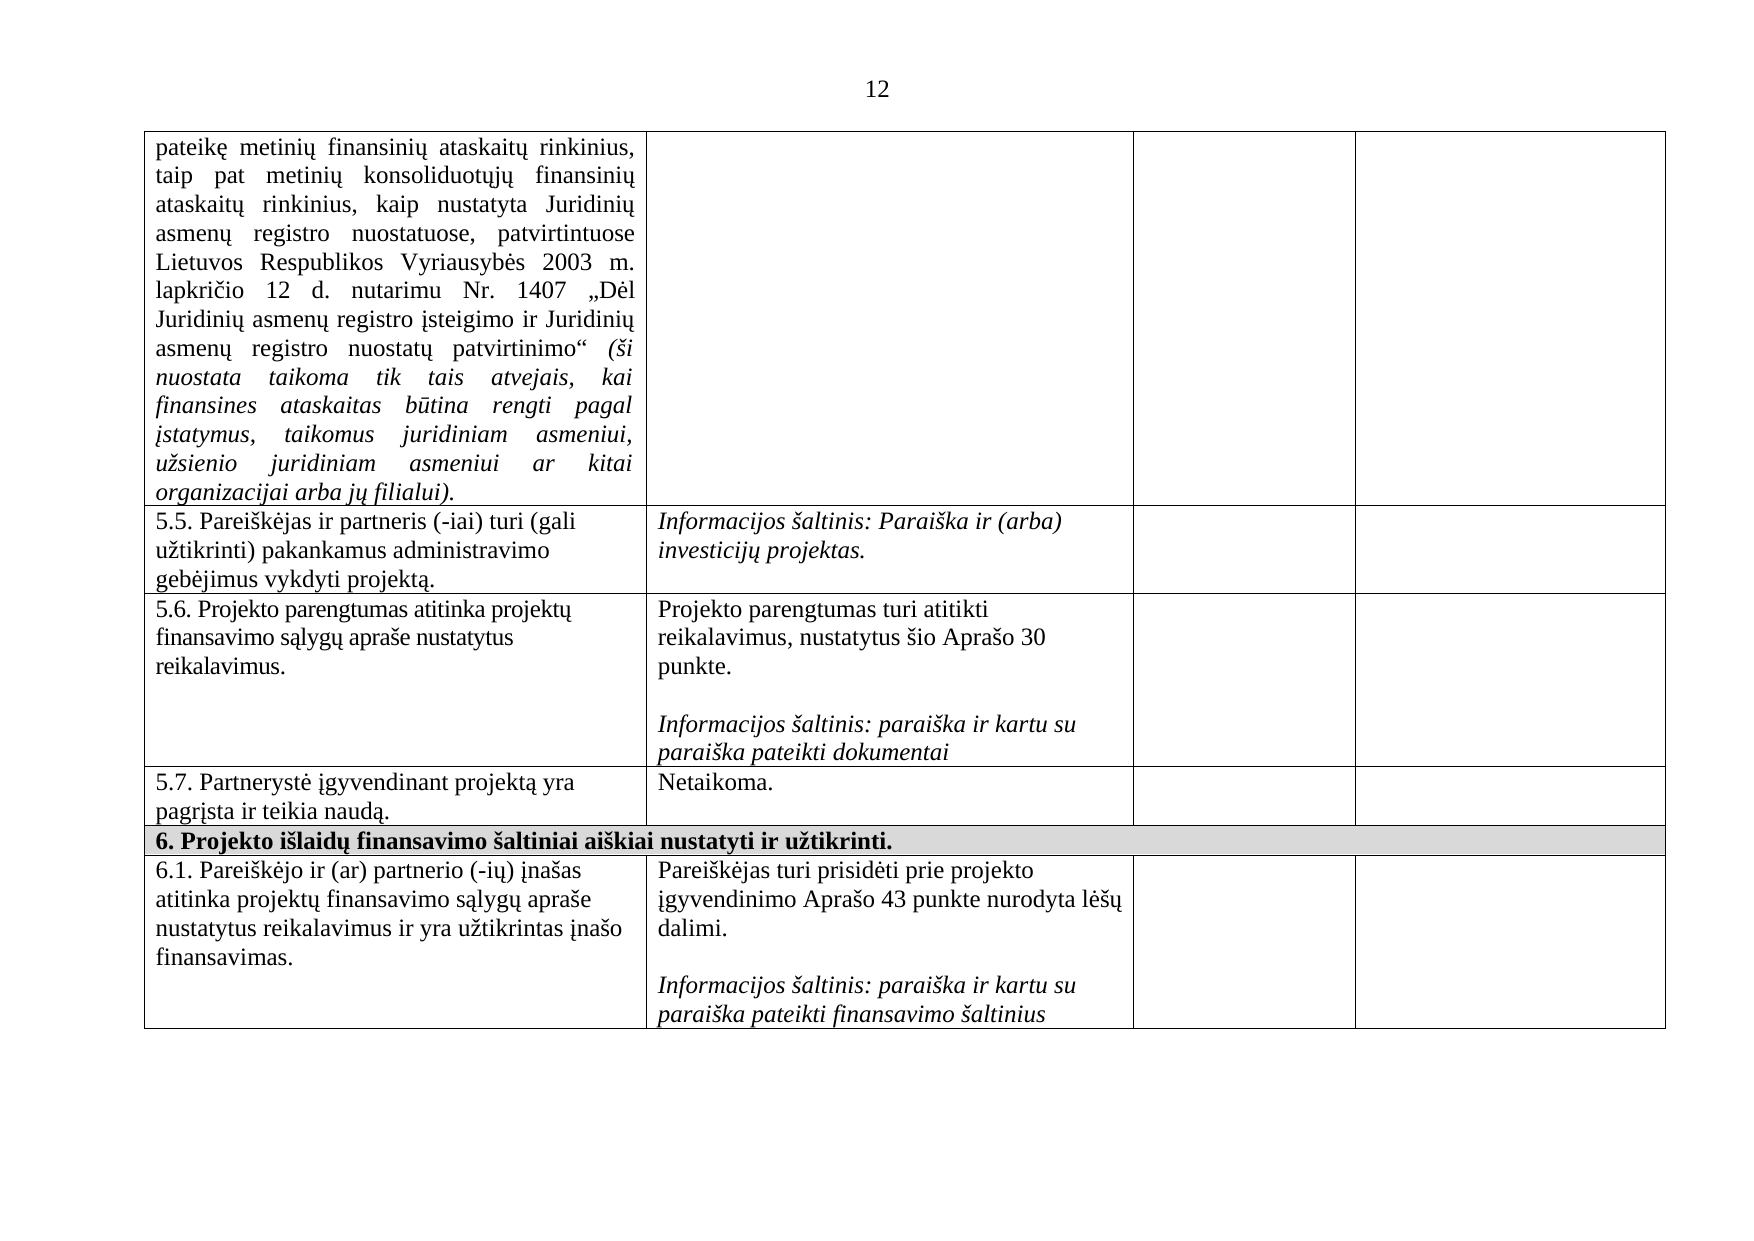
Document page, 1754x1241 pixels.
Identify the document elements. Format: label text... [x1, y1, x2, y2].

table_cell [647, 132, 1133, 505]
table_cell [1134, 132, 1355, 505]
table_cell 6.1. Pareiškėjo ir (ar) partnerio (-ių) įnašas atitinka projektų finansavimo sąlygų apraše nustatytus reikalavimus ir yra užtikrintas įnašo finansavimas. [145, 856, 646, 1028]
table_cell [1356, 132, 1665, 505]
table_cell Pareiškėjas turi prisidėti prie projekto įgyvendinimo Aprašo 43 punkte nurodyta lėšų dalimi. Informacijos šaltinis: paraiška ir kartu su paraiška pateikti finansavimo šaltinius [647, 856, 1133, 1028]
table_cell pateikę metinių finansinių ataskaitų rinkinius, taip pat metinių konsoliduotųjų finansinių ataskaitų rinkinius, kaip nustatyta Juridinių asmenų registro nuostatuose, patvirtintuose Lietuvos Respublikos Vyriausybės 2003 m. lapkričio 12 d. nutarimu Nr. 1407 „Dėl Juridinių asmenų registro įsteigimo ir Juridinių asmenų registro nuostatų patvirtinimo“ (ši nuostata taikoma tik tais atvejais, kai finansines ataskaitas būtina rengti pagal įstatymus, taikomus juridiniam asmeniui, užsienio juridiniam asmeniui ar kitai organizacijai arba jų filialui). [145, 132, 646, 505]
table_cell [1134, 856, 1355, 1028]
table_cell [1134, 506, 1355, 593]
table_cell Netaikoma. [647, 767, 1133, 825]
table_cell 6. Projekto išlaidų finansavimo šaltiniai aiškiai nustatyti ir užtikrinti. [145, 826, 1665, 854]
table_cell [1356, 856, 1665, 1028]
table_cell 5.5. Pareiškėjas ir partneris (-iai) turi (gali užtikrinti) pakankamus administravimo gebėjimus vykdyti projektą. [145, 506, 646, 593]
table_cell Informacijos šaltinis: Paraiška ir (arba) investicijų projektas. [647, 506, 1133, 593]
table_cell [1134, 594, 1355, 766]
table_cell [1134, 767, 1355, 825]
table_cell Projekto parengtumas turi atitikti reikalavimus, nustatytus šio Aprašo 30 punkte. Informacijos šaltinis: paraiška ir kartu su paraiška pateikti dokumentai [647, 594, 1133, 766]
table_cell [1356, 767, 1665, 825]
table_cell [1356, 506, 1665, 593]
table_cell [1356, 594, 1665, 766]
table_cell 5.6. Projekto parengtumas atitinka projektų finansavimo sąlygų apraše nustatytus reikalavimus. [145, 594, 646, 766]
table_cell 5.7. Partnerystė įgyvendinant projektą yra pagrįsta ir teikia naudą. [145, 767, 646, 825]
